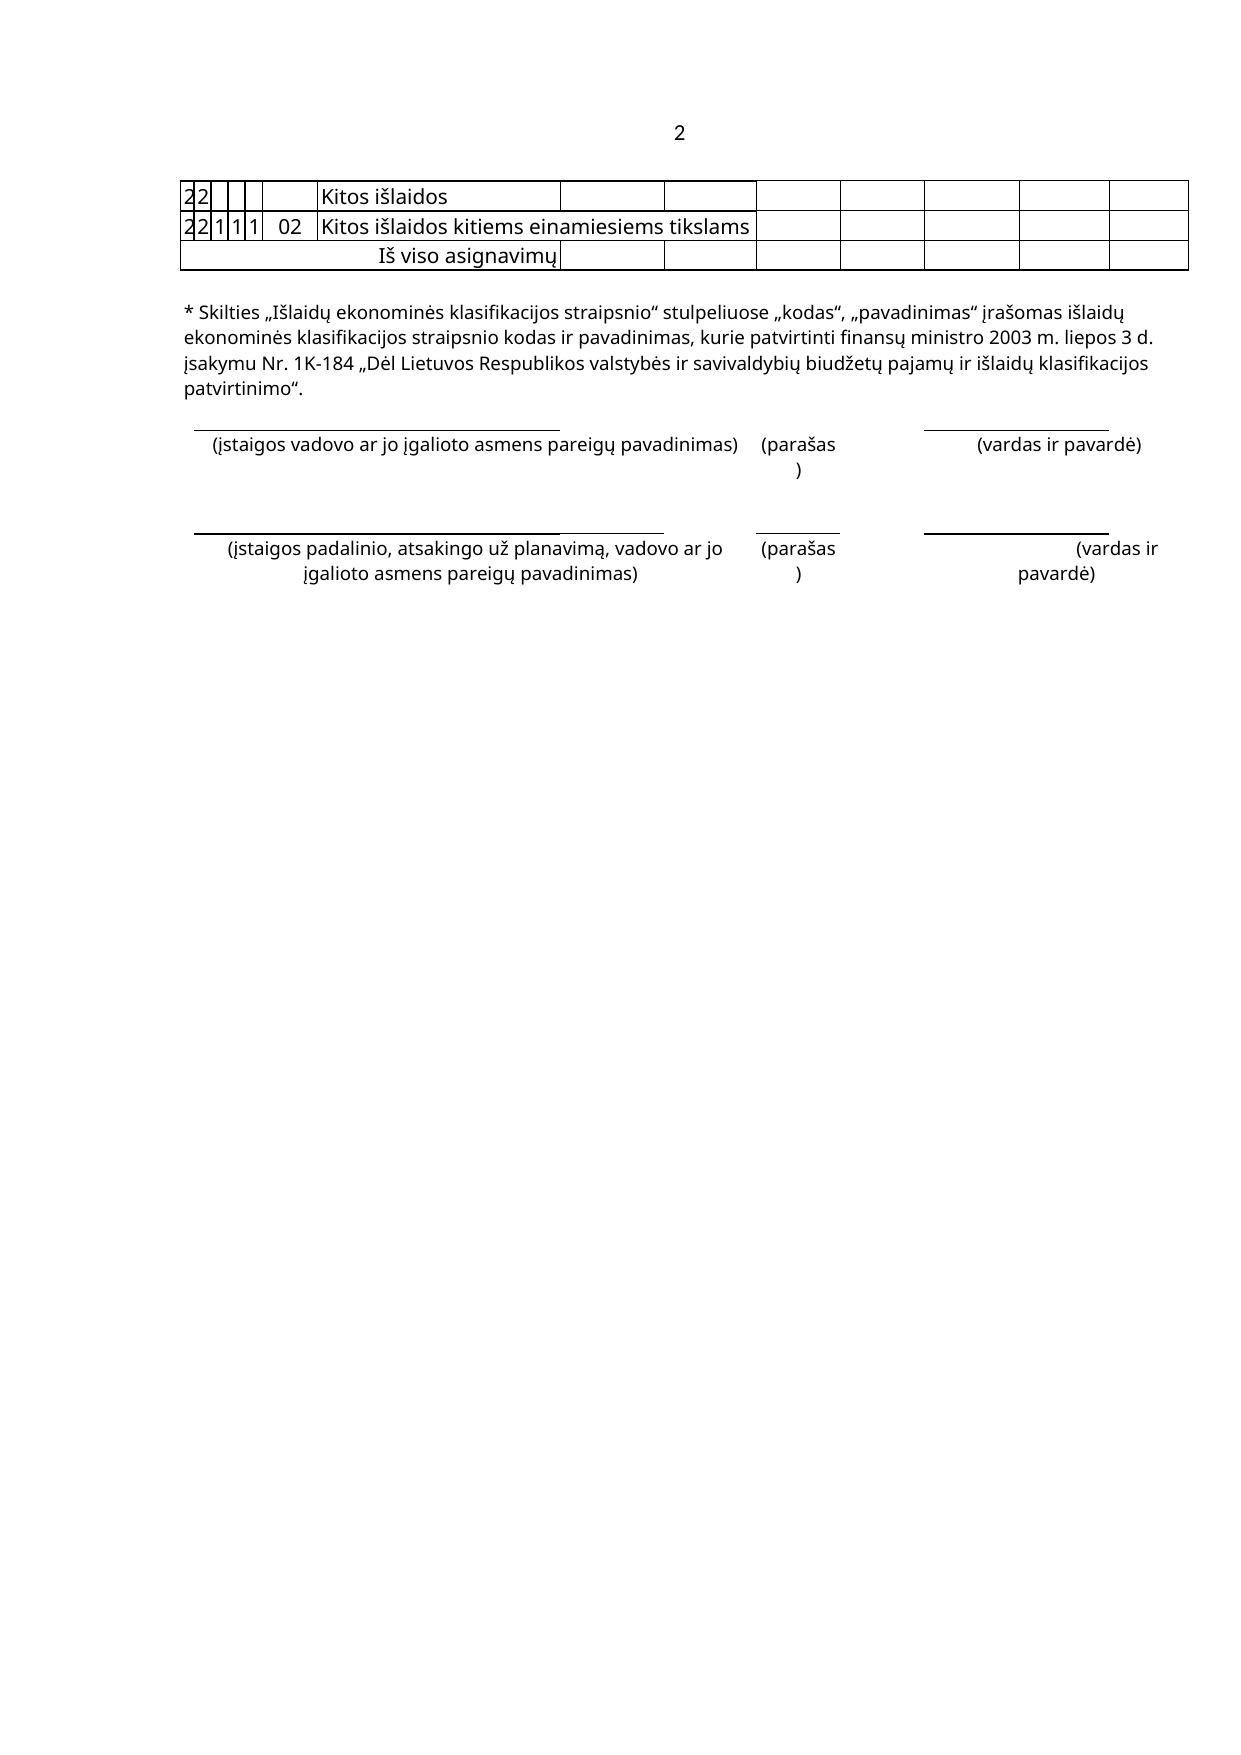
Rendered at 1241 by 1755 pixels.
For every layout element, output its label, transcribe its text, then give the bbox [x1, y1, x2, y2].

table_cell [757, 241, 840, 269]
table_cell [757, 211, 840, 240]
table_cell Kitos išlaidos [318, 182, 560, 210]
table_cell [561, 182, 664, 210]
table_cell [1109, 401, 1188, 430]
table_cell [1019, 401, 1109, 430]
table_cell [245, 482, 262, 508]
table_cell [194, 401, 211, 430]
table_cell [1020, 211, 1109, 240]
table_cell 1 [246, 212, 262, 240]
table_cell [228, 271, 245, 299]
table_cell [262, 508, 318, 533]
table_cell [560, 271, 664, 299]
table_cell [1110, 211, 1188, 240]
table_cell [318, 271, 560, 299]
table_cell [211, 401, 228, 430]
table_cell [180, 533, 194, 586]
table_cell 2 [195, 212, 210, 240]
table_cell [228, 482, 245, 508]
table_cell [841, 211, 924, 240]
table_cell 2 [181, 212, 193, 240]
table_cell [180, 482, 194, 508]
table_cell [1020, 241, 1109, 269]
table_cell [211, 508, 228, 533]
table_cell [318, 508, 560, 533]
table_cell 02 [263, 212, 317, 240]
table_cell [756, 271, 840, 299]
table_cell [840, 533, 924, 586]
table_cell [841, 181, 924, 210]
table_cell [1109, 508, 1188, 533]
table_cell [229, 182, 244, 210]
table_cell [263, 182, 317, 210]
table_cell [560, 401, 664, 430]
table_cell [1020, 181, 1109, 210]
table_cell [756, 482, 840, 508]
table_cell [664, 271, 756, 299]
table_cell [560, 508, 664, 533]
table_cell (įstaigos padalinio, atsakingo už planavimą, vadovo ar jo įgalioto asmens pareigų pavadinimas) [194, 533, 756, 586]
table_cell * Skilties „Išlaidų ekonominės klasifikacijos straipsnio“ stulpeliuose „kodas“, „pavadinimas“ įrašomas išlaidų ekonominės klasifikacijos straipsnio kodas ir pavadinimas, kurie patvirtinti finansų ministro 2003 m. liepos 3 d. įsakymu Nr. 1K-184 „Dėl Lietuvos Respublikos valstybės ir savivaldybių biudžetų pajamų ir išlaidų klasifikacijos patvirtinimo“. [180, 299, 1188, 401]
table_cell [560, 482, 664, 508]
table_cell (parašas) [756, 430, 840, 482]
table_cell [211, 482, 228, 508]
table_cell [925, 241, 1019, 269]
table_cell [756, 401, 840, 430]
table_cell [212, 182, 227, 210]
table_cell [228, 401, 245, 430]
table_cell [840, 271, 924, 299]
table_cell [925, 181, 1019, 210]
table_cell Iš viso asignavimų [181, 241, 560, 269]
table_cell [228, 508, 245, 533]
table_cell [211, 271, 228, 299]
table_cell [924, 482, 1019, 508]
table_cell [757, 181, 840, 210]
table_cell [1109, 271, 1188, 299]
table_cell [840, 430, 924, 482]
table_cell [262, 401, 318, 430]
table_cell [924, 508, 1019, 533]
table_cell [180, 430, 194, 482]
table_cell [245, 271, 262, 299]
table_cell [245, 401, 262, 430]
table_cell 1 [229, 212, 244, 240]
table_cell [318, 482, 560, 508]
table_cell [841, 241, 924, 269]
table_cell [924, 401, 1019, 430]
table_cell [1109, 482, 1188, 508]
table_cell 2 [181, 182, 193, 210]
table_cell [1110, 181, 1188, 210]
table_cell [180, 271, 194, 299]
table_cell [756, 508, 840, 533]
table_cell [840, 508, 924, 533]
table_cell [664, 401, 756, 430]
table_cell [561, 241, 664, 269]
table_cell [262, 271, 318, 299]
table_cell [840, 482, 924, 508]
table_cell (parašas) [756, 534, 840, 586]
table_cell [180, 401, 194, 430]
table_cell [194, 482, 211, 508]
table_cell 1 [212, 212, 227, 240]
table_cell [1019, 271, 1109, 299]
table_cell [664, 508, 756, 533]
table_cell Kitos išlaidos kitiems einamiesiems tikslams [318, 212, 756, 240]
table_cell [840, 401, 924, 430]
table_cell [665, 182, 756, 210]
table_cell [318, 401, 560, 430]
table_cell [1019, 508, 1109, 533]
table_cell (įstaigos vadovo ar jo įgalioto asmens pareigų pavadinimas) [194, 430, 756, 482]
table_cell (vardas ir pavardė) [924, 430, 1188, 482]
table_cell [245, 508, 262, 533]
table_cell [194, 508, 211, 533]
table_cell [924, 271, 1019, 299]
table_cell [664, 482, 756, 508]
table_cell [262, 482, 318, 508]
table_cell [1019, 482, 1109, 508]
table_cell [925, 211, 1019, 240]
table_cell (vardas ir pavardė) [924, 533, 1188, 586]
table_cell [246, 182, 262, 210]
table_cell 2 [195, 182, 210, 210]
table_cell [194, 271, 211, 299]
table_cell [665, 241, 756, 269]
table_cell [180, 508, 194, 533]
table_cell [1110, 241, 1188, 269]
